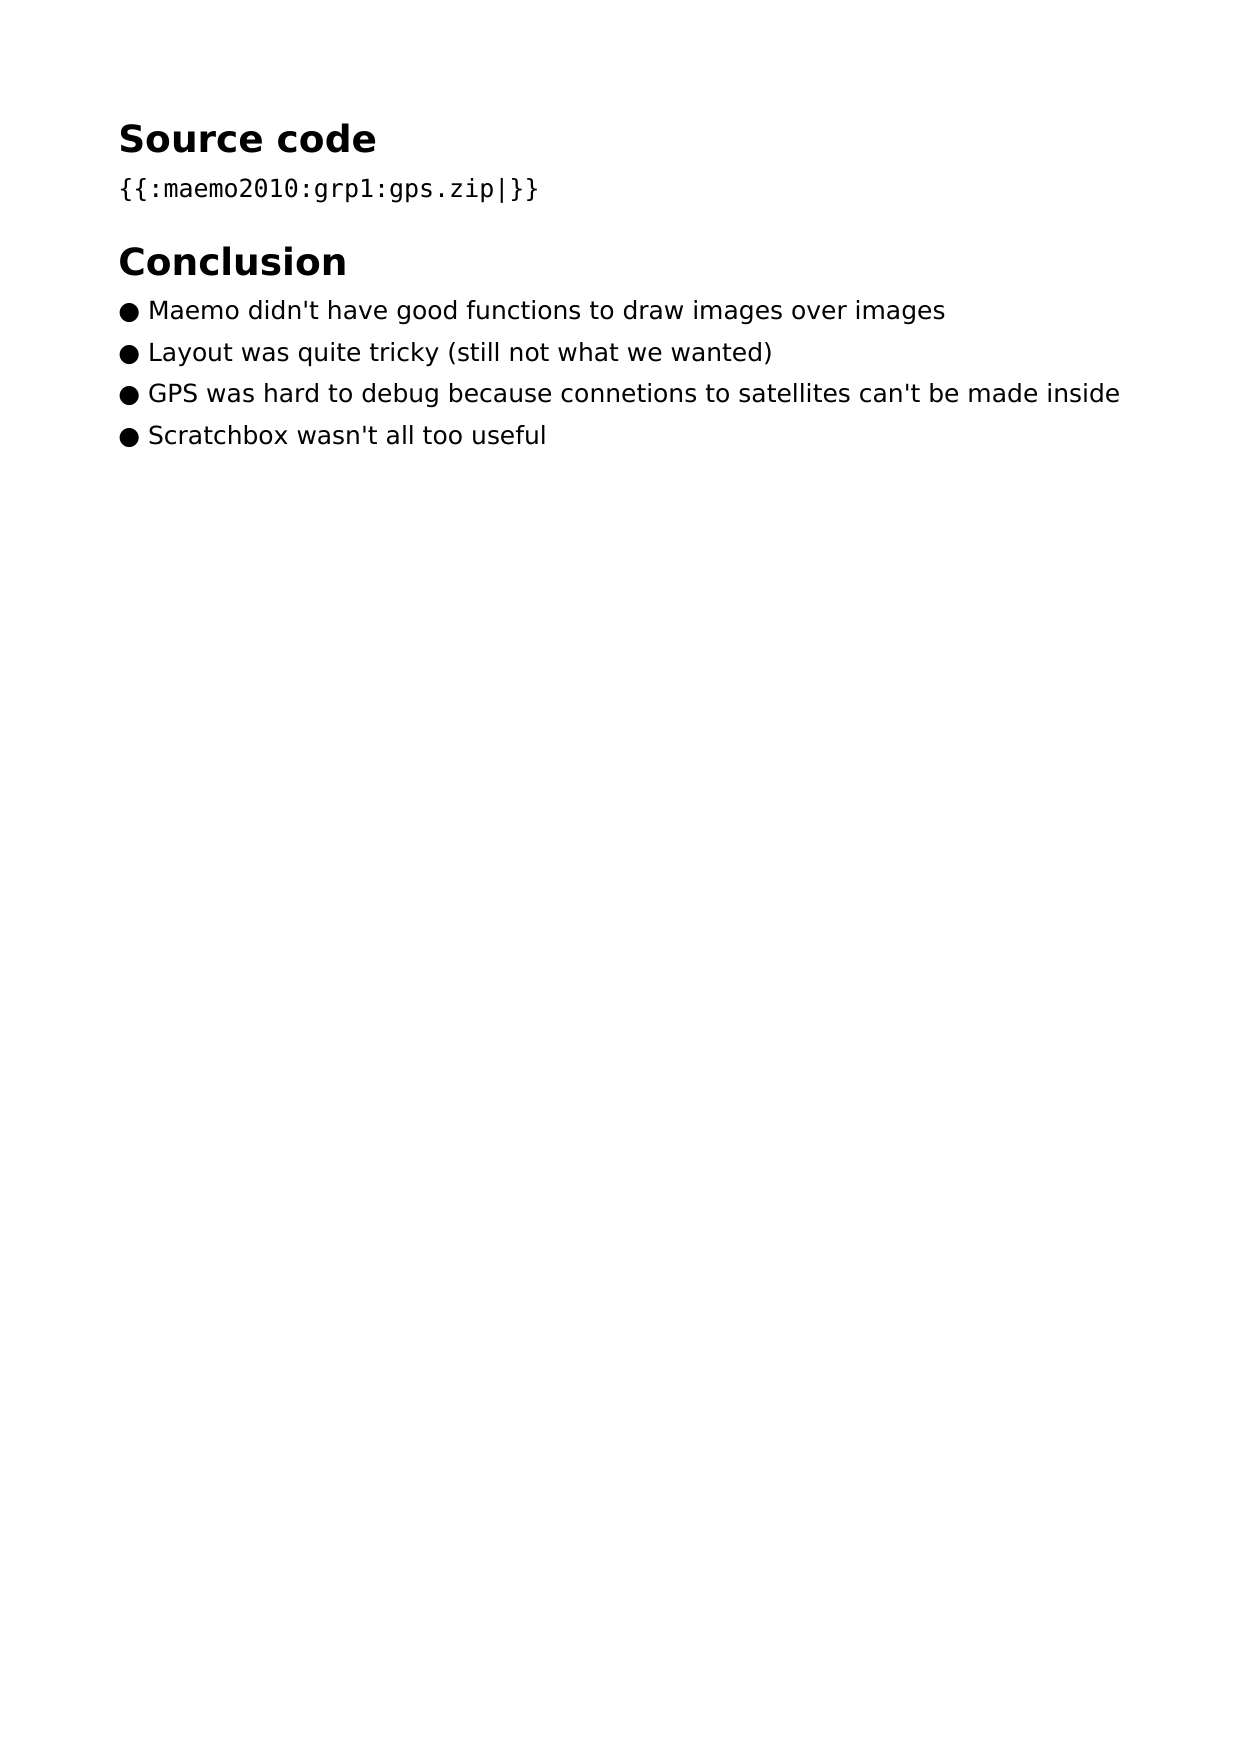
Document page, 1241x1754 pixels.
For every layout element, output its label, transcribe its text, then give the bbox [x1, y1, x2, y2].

text ● Scratchbox wasn't all too useful [118, 421, 1122, 451]
subtitle Conclusion [118, 240, 1122, 284]
text ● GPS was hard to debug because connetions to satellites can't be made inside [118, 380, 1122, 409]
text ● Layout was quite tricky (still not what we wanted) [118, 338, 1122, 367]
text ● Maemo didn't have good functions to draw images over images [118, 296, 1122, 326]
subtitle Source code [118, 118, 1122, 162]
text {{:maemo2010:grp1:gps.zip|}} [118, 174, 1122, 203]
